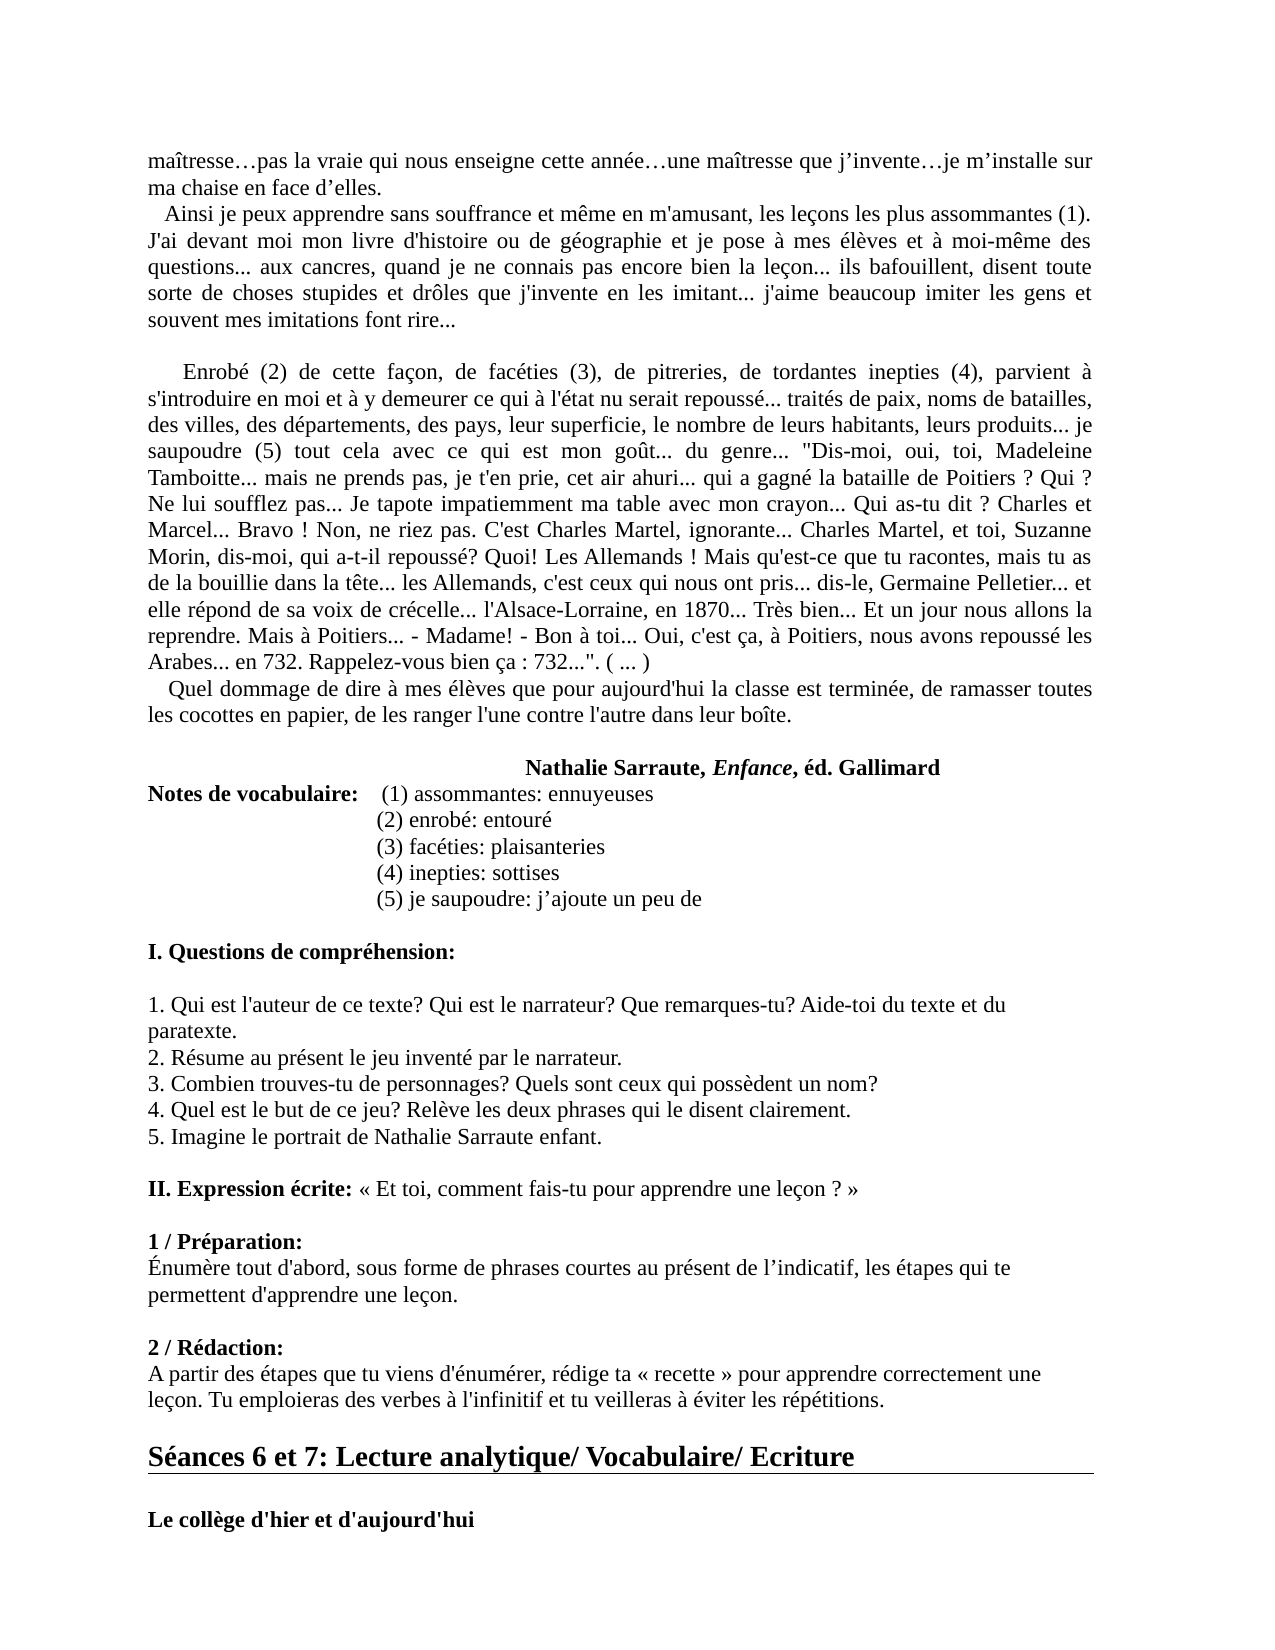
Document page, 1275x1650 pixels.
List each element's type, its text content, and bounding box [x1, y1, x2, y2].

text Quel dommage de dire à mes élèves que pour aujourd'hui la classe est terminée, de ramasser toutes les cocottes en papier, de les ranger l'une contre l'autre dans leur boîte. [148, 675, 1094, 727]
text 4. Quel est le but de ce jeu? Relève les deux phrases qui le disent clairement. [148, 1096, 1094, 1123]
text II. Expression écrite: « Et toi, comment fais-tu pour apprendre une leçon ? » [148, 1175, 1094, 1202]
text Nathalie Sarraute, Enfance, éd. Gallimard [148, 754, 1094, 780]
text maîtresse…pas la vraie qui nous enseigne cette année…une maîtresse que j’invente…je m’installe sur ma chaise en face d’elles. [148, 148, 1094, 200]
text (4) inepties: sottises [148, 859, 1094, 886]
text 1 / Préparation: [148, 1228, 1094, 1254]
text 2 / Rédaction: [148, 1333, 1094, 1360]
text Séances 6 et 7: Lecture analytique/ Vocabulaire/ Ecriture [148, 1439, 1094, 1473]
text Énumère tout d'abord, sous forme de phrases courtes au présent de l’indicatif, les étapes qui te permettent d'apprendre une leçon. [148, 1254, 1094, 1307]
text Notes de vocabulaire: (1) assommantes: ennuyeuses [148, 780, 1094, 806]
text 3. Combien trouves-tu de personnages? Quels sont ceux qui possèdent un nom? [148, 1070, 1094, 1096]
text Le collège d'hier et d'aujourd'hui [148, 1506, 1094, 1532]
text A partir des étapes que tu viens d'énumérer, rédige ta « recette » pour apprendre correctement une leçon. Tu emploieras des verbes à l'infinitif et tu veilleras à éviter les répétitions. [148, 1360, 1094, 1413]
text (5) je saupoudre: j’ajoute un peu de [148, 886, 1094, 912]
text (2) enrobé: entouré [148, 806, 1094, 833]
text 1. Qui est l'auteur de ce texte? Qui est le narrateur? Que remarques-tu? Aide-toi du texte et du paratexte. [148, 991, 1094, 1044]
text (3) facéties: plaisanteries [148, 833, 1094, 859]
text 2. Résume au présent le jeu inventé par le narrateur. [148, 1044, 1094, 1070]
text Ainsi je peux apprendre sans souffrance et même en m'amusant, les leçons les plus assommantes (1). J'ai devant moi mon livre d'histoire ou de géographie et je pose à mes élèves et à moi-même des questions... aux cancres, quand je ne connais pas encore bien la leçon... ils bafouillent, disent toute sorte de choses stupides et drôles que j'invente en les imitant... j'aime beaucoup imiter les gens et souvent mes imitations font rire... [148, 200, 1094, 332]
text I. Questions de compréhension: [148, 938, 1094, 964]
text Enrobé (2) de cette façon, de facéties (3), de pitreries, de tordantes inepties (4), parvient à s'introduire en moi et à y demeurer ce qui à l'état nu serait repoussé... traités de paix, noms de batailles, des villes, des départements, des pays, leur superficie, le nombre de leurs habitants, leurs produits... je saupoudre (5) tout cela avec ce qui est mon goût... du genre... "Dis-moi, oui, toi, Madeleine Tamboitte... mais ne prends pas, je t'en prie, cet air ahuri... qui a gagné la bataille de Poitiers ? Qui ? Ne lui soufflez pas... Je tapote impatiemment ma table avec mon crayon... Qui as-tu dit ? Charles et Marcel... Bravo ! Non, ne riez pas. C'est Charles Martel, ignorante... Charles Martel, et toi, Suzanne Morin, dis-moi, qui a-t-il repoussé? Quoi! Les Allemands ! Mais qu'est-ce que tu racontes, mais tu as de la bouillie dans la tête... les Allemands, c'est ceux qui nous ont pris... dis-le, Germaine Pelletier... et elle répond de sa voix de crécelle... l'Alsace-Lorraine, en 1870... Très bien... Et un jour nous allons la reprendre. Mais à Poitiers... - Madame! - Bon à toi... Oui, c'est ça, à Poitiers, nous avons repoussé les Arabes... en 732. Rappelez-vous bien ça : 732...". ( ... ) [148, 358, 1094, 675]
text 5. Imagine le portrait de Nathalie Sarraute enfant. [148, 1123, 1094, 1149]
